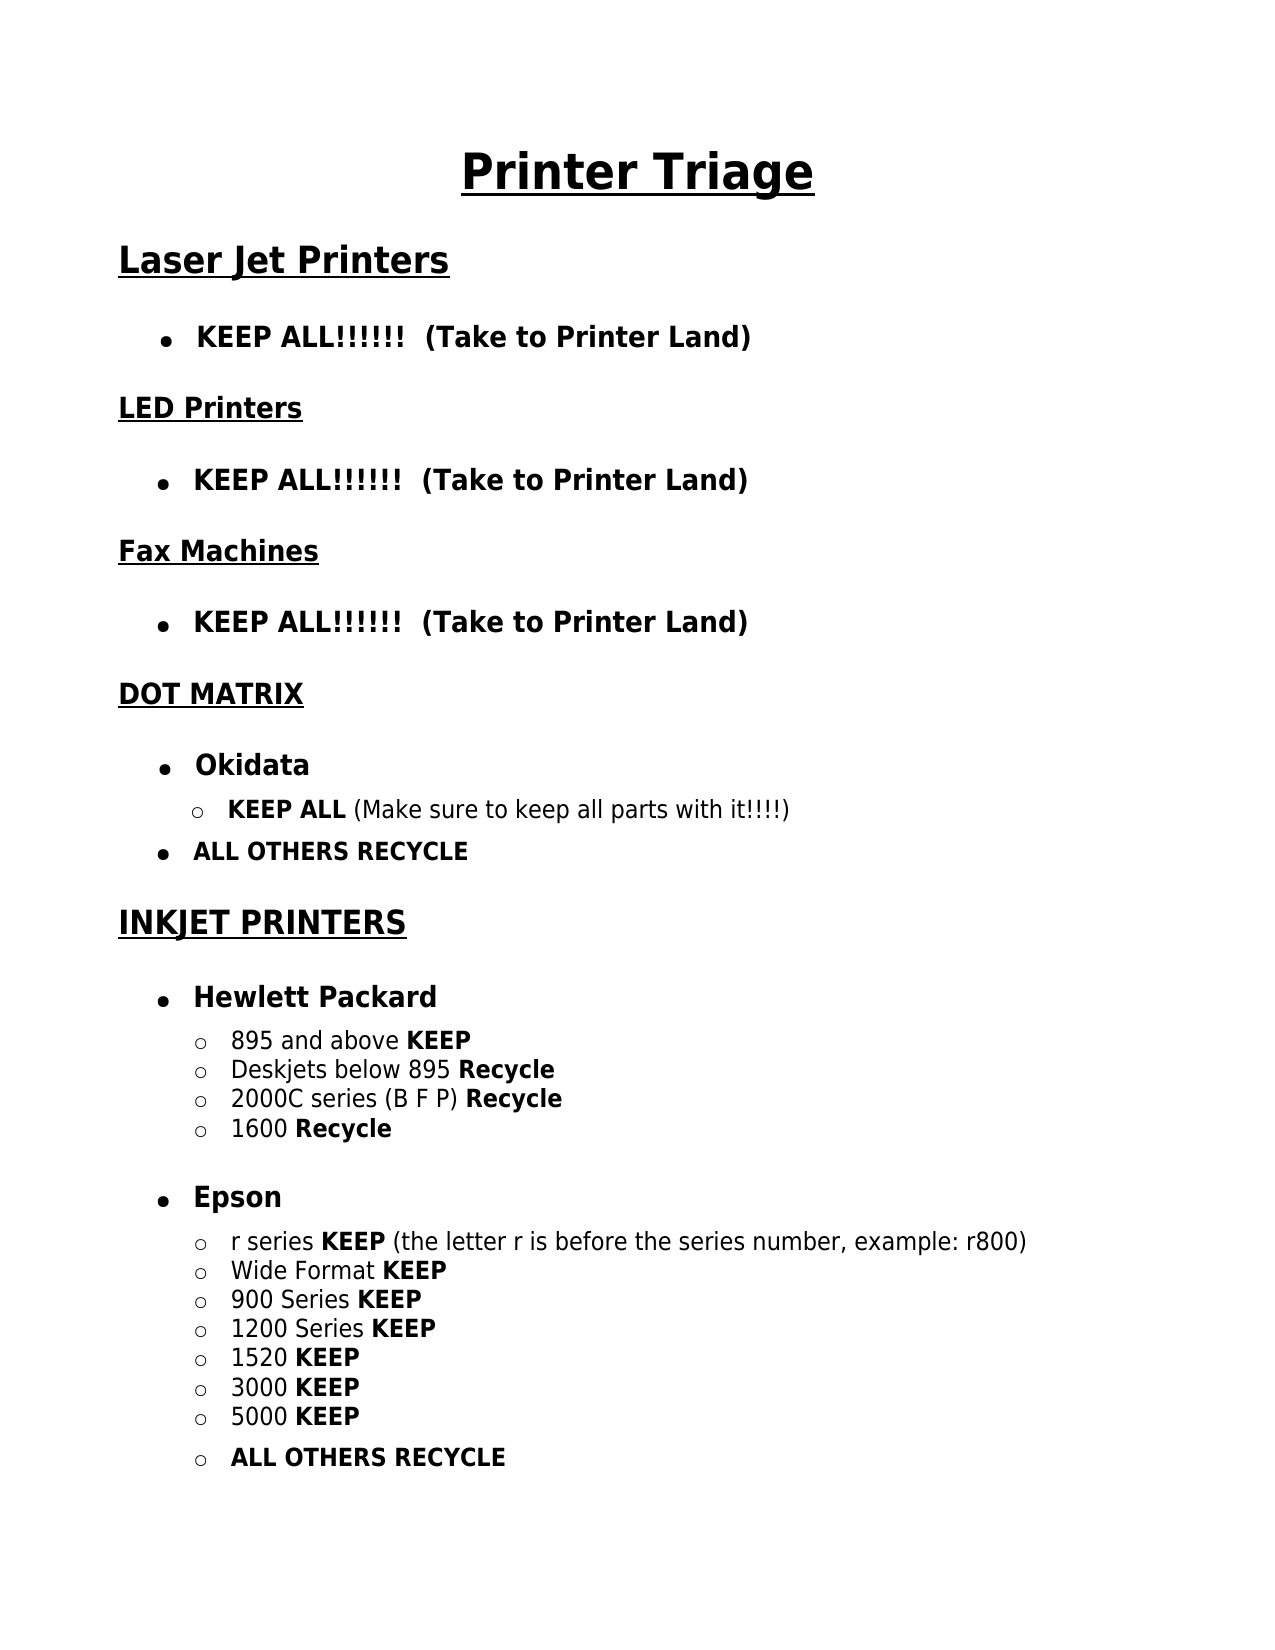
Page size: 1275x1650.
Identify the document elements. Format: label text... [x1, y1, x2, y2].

list 3000 KEEP [193, 1373, 1157, 1402]
list ALL OTHERS RECYCLE [193, 1444, 1157, 1473]
list 900 Series KEEP [193, 1285, 1157, 1314]
subtitle Okidata [157, 749, 1157, 783]
subtitle DOT MATRIX [118, 677, 1157, 711]
subtitle Printer Triage [118, 143, 1157, 201]
list Wide Format KEEP [193, 1256, 1157, 1285]
subtitle KEEP ALL!!!!!! (Take to Printer Land) [118, 463, 1157, 497]
subtitle KEEP ALL!!!!!! (Take to Printer Land) [159, 320, 1157, 354]
list 5000 KEEP [193, 1402, 1157, 1431]
subtitle INKJET PRINTERS [118, 903, 1157, 942]
list 2000C series (B F P) Recycle [193, 1085, 1157, 1114]
list ALL OTHERS RECYCLE [156, 837, 1157, 866]
list 1600 Recycle [193, 1114, 1157, 1143]
subtitle Hewlett Packard [156, 980, 1157, 1014]
subtitle Fax Machines [118, 534, 1157, 568]
list 895 and above KEEP [193, 1026, 1157, 1056]
subtitle Laser Jet Printers [118, 239, 1157, 282]
subtitle KEEP ALL!!!!!! (Take to Printer Land) [118, 606, 1157, 640]
list 1200 Series KEEP [193, 1314, 1157, 1344]
list 1520 KEEP [193, 1344, 1157, 1373]
list KEEP ALL (Make sure to keep all parts with it!!!!) [190, 795, 1157, 824]
subtitle LED Printers [118, 391, 1157, 425]
list r series KEEP (the letter r is before the series number, example: r800) [193, 1227, 1157, 1256]
subtitle Epson [156, 1181, 1157, 1214]
list Deskjets below 895 Recycle [193, 1056, 1157, 1085]
